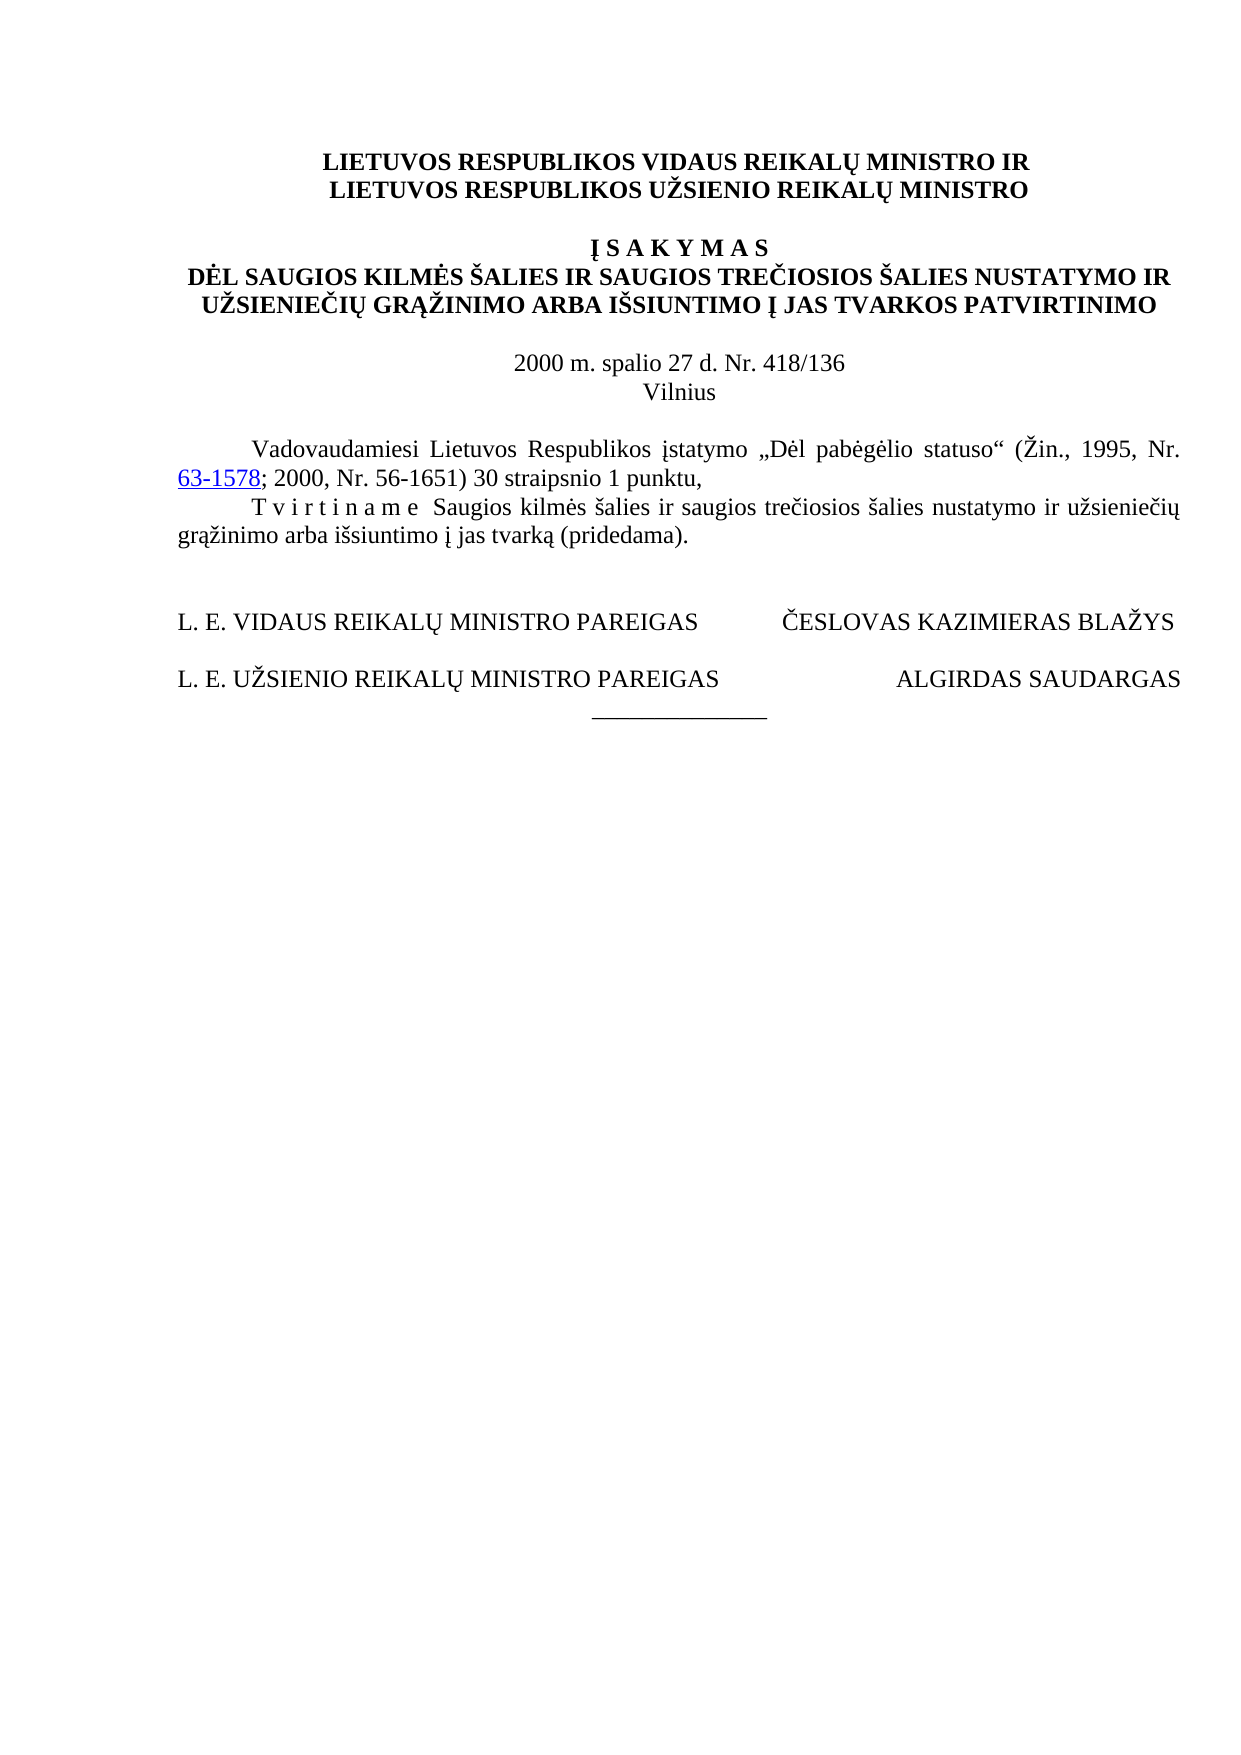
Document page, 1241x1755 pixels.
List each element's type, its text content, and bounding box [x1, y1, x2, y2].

text Vilnius [177, 377, 1181, 406]
text LIETUVOS RESPUBLIKOS UŽSIENIO REIKALŲ MINISTRO [177, 176, 1181, 204]
text L. E. VIDAUS REIKALŲ MINISTRO PAREIGAS ČESLOVAS KAZIMIERAS BLAŽYS [177, 607, 1181, 636]
text ______________ [177, 693, 1181, 722]
text Tvirtiname Saugios kilmės šalies ir saugios trečiosios šalies nustatymo ir užsieniečių grąžinimo arba išsiuntimo į jas tvarką (pridedama). [177, 492, 1181, 549]
text L. E. UŽSIENIO REIKALŲ MINISTRO PAREIGAS ALGIRDAS SAUDARGAS [177, 664, 1181, 693]
text Į S A K Y M A S [177, 233, 1181, 262]
text DĖL SAUGIOS KILMĖS ŠALIES IR SAUGIOS TREČIOSIOS ŠALIES NUSTATYMO IR UŽSIENIEČIŲ GRĄŽINIMO ARBA IŠSIUNTIMO Į JAS TVARKOS PATVIRTINIMO [177, 262, 1181, 319]
text 2000 m. spalio 27 d. Nr. 418/136 [177, 348, 1181, 377]
text LIETUVOS RESPUBLIKOS VIDAUS REIKALŲ MINISTRO IR [177, 147, 1181, 176]
text Vadovaudamiesi Lietuvos Respublikos įstatymo „Dėl pabėgėlio statuso“ (Žin., 1995, Nr. 63-1578; 2000, Nr. 56-1651) 30 straipsnio 1 punktu, [177, 434, 1181, 492]
